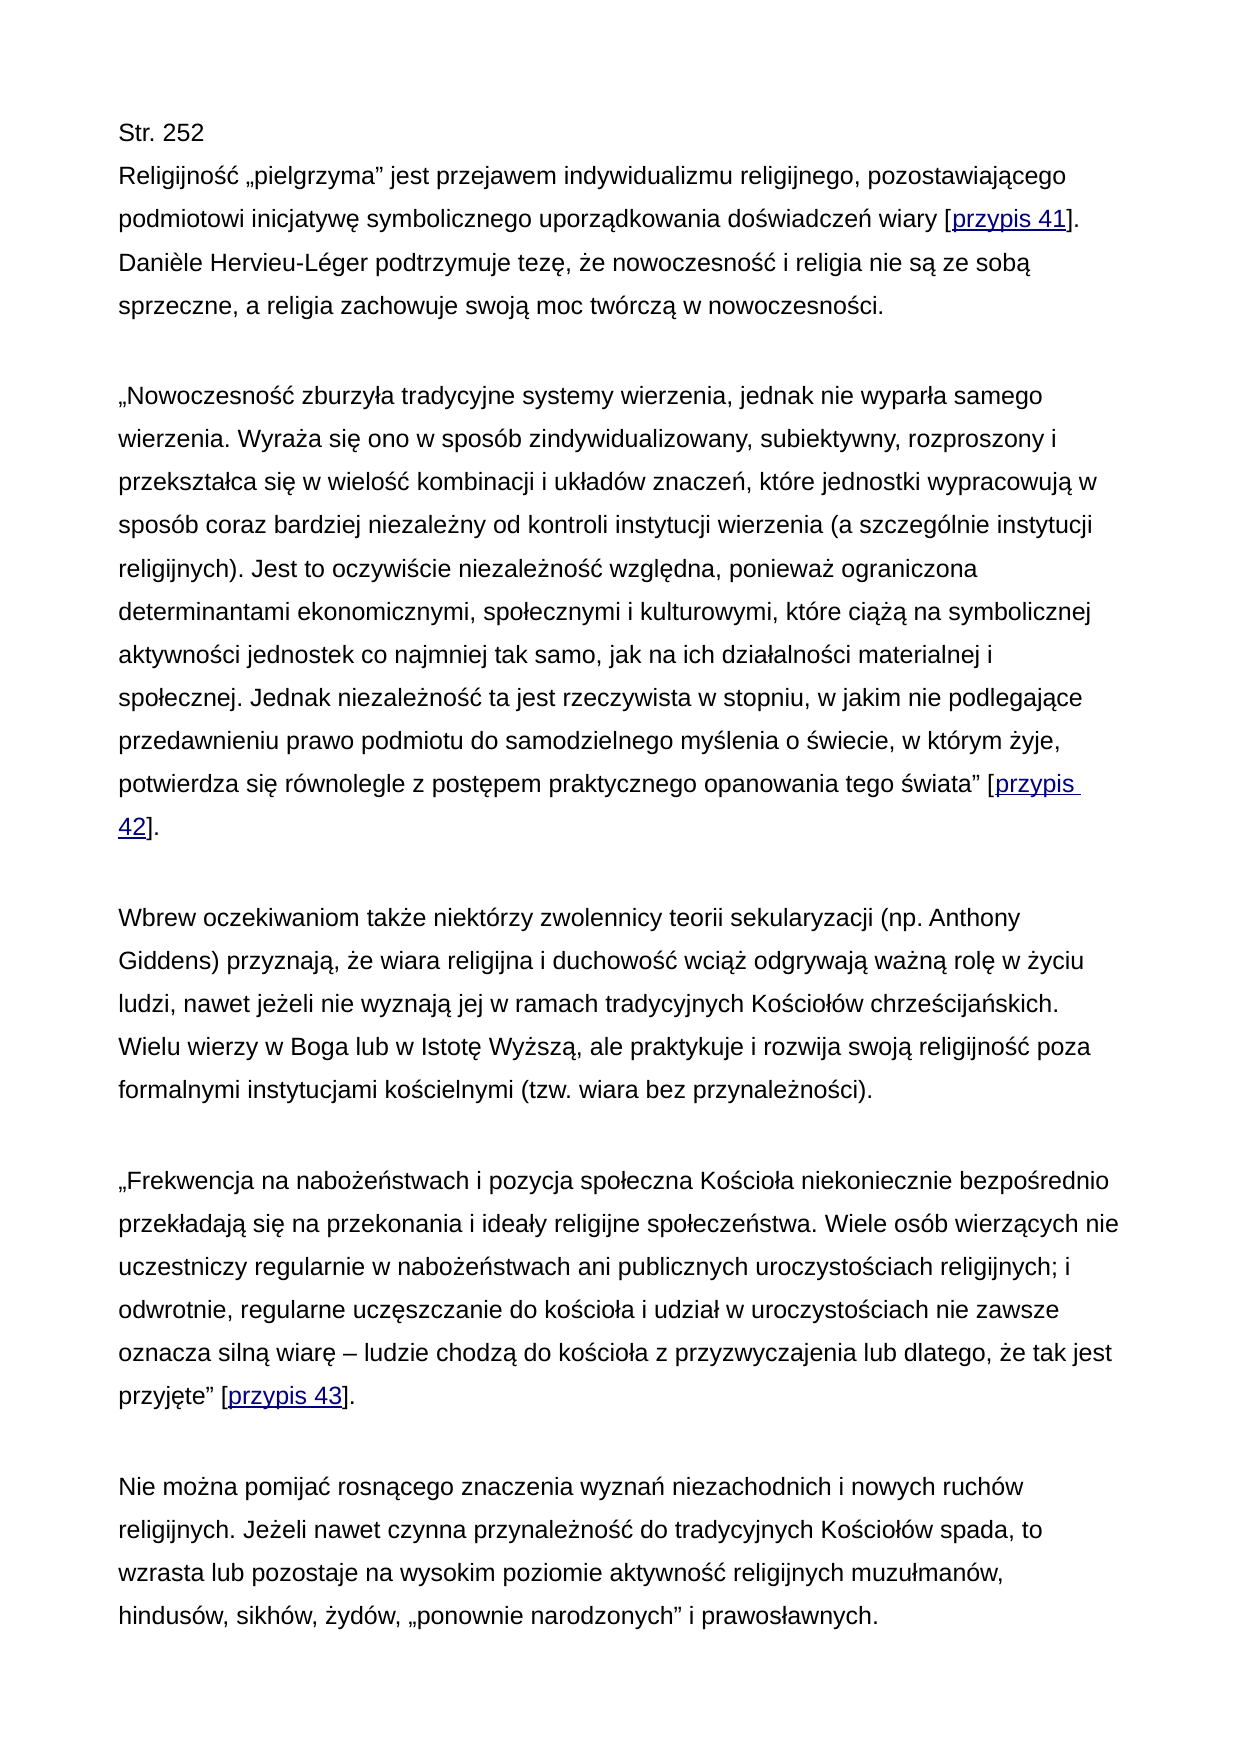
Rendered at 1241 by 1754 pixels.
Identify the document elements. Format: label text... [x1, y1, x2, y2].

text Religijność „pielgrzyma” jest przejawem indywidualizmu religijnego, pozostawiającego podmiotowi inicjatywę symbolicznego uporządkowania doświadczeń wiary [przypis 41]. [118, 161, 1122, 233]
text Str. 252 [118, 118, 1122, 147]
text „Nowoczesność zburzyła tradycyjne systemy wierzenia, jednak nie wyparła samego wierzenia. Wyraża się ono w sposób zindywidualizowany, subiektywny, rozproszony i przekształca się w wielość kombinacji i układów znaczeń, które jednostki wypracowują w sposób coraz bardziej niezależny od kontroli instytucji wierzenia (a szczególnie instytucji religijnych). Jest to oczywiście niezależność względna, ponieważ ograniczona determinantami ekonomicznymi, społecznymi i kulturowymi, które ciążą na symbolicznej aktywności jednostek co najmniej tak samo, jak na ich działalności materialnej i społecznej. Jednak niezależność ta jest rzeczywista w stopniu, w jakim nie podlegające przedawnieniu prawo podmiotu do samodzielnego myślenia o świecie, w którym żyje, potwierdza się równolegle z postępem praktycznego opanowania tego świata” [przypis 42]. [118, 381, 1122, 841]
text Danièle Hervieu-Léger podtrzymuje tezę, że nowoczesność i religia nie są ze sobą sprzeczne, a religia zachowuje swoją moc twórczą w nowoczesności. [118, 247, 1122, 319]
text „Frekwencja na nabożeństwach i pozycja społeczna Kościoła niekoniecznie bezpośrednio przekładają się na przekonania i ideały religijne społeczeństwa. Wiele osób wierzących nie uczestniczy regularnie w nabożeństwach ani publicznych uroczystościach religijnych; i odwrotnie, regularne uczęszczanie do kościoła i udział w uroczystościach nie zawsze oznacza silną wiarę – ludzie chodzą do kościoła z przyzwyczajenia lub dlatego, że tak jest przyjęte” [przypis 43]. [118, 1166, 1122, 1410]
text Nie można pomijać rosnącego znaczenia wyznań niezachodnich i nowych ruchów religijnych. Jeżeli nawet czynna przynależność do tradycyjnych Kościołów spada, to wzrasta lub pozostaje na wysokim poziomie aktywność religijnych muzułmanów, hindusów, sikhów, żydów, „ponownie narodzonych” i prawosławnych. [118, 1472, 1122, 1630]
text Wbrew oczekiwaniom także niektórzy zwolennicy teorii sekularyzacji (np. Anthony Giddens) przyznają, że wiara religijna i duchowość wciąż odgrywają ważną rolę w życiu ludzi, nawet jeżeli nie wyznają jej w ramach tradycyjnych Kościołów chrześcijańskich. Wielu wierzy w Boga lub w Istotę Wyższą, ale praktykuje i rozwija swoją religijność poza formalnymi instytucjami kościelnymi (tzw. wiara bez przynależności). [118, 903, 1122, 1104]
